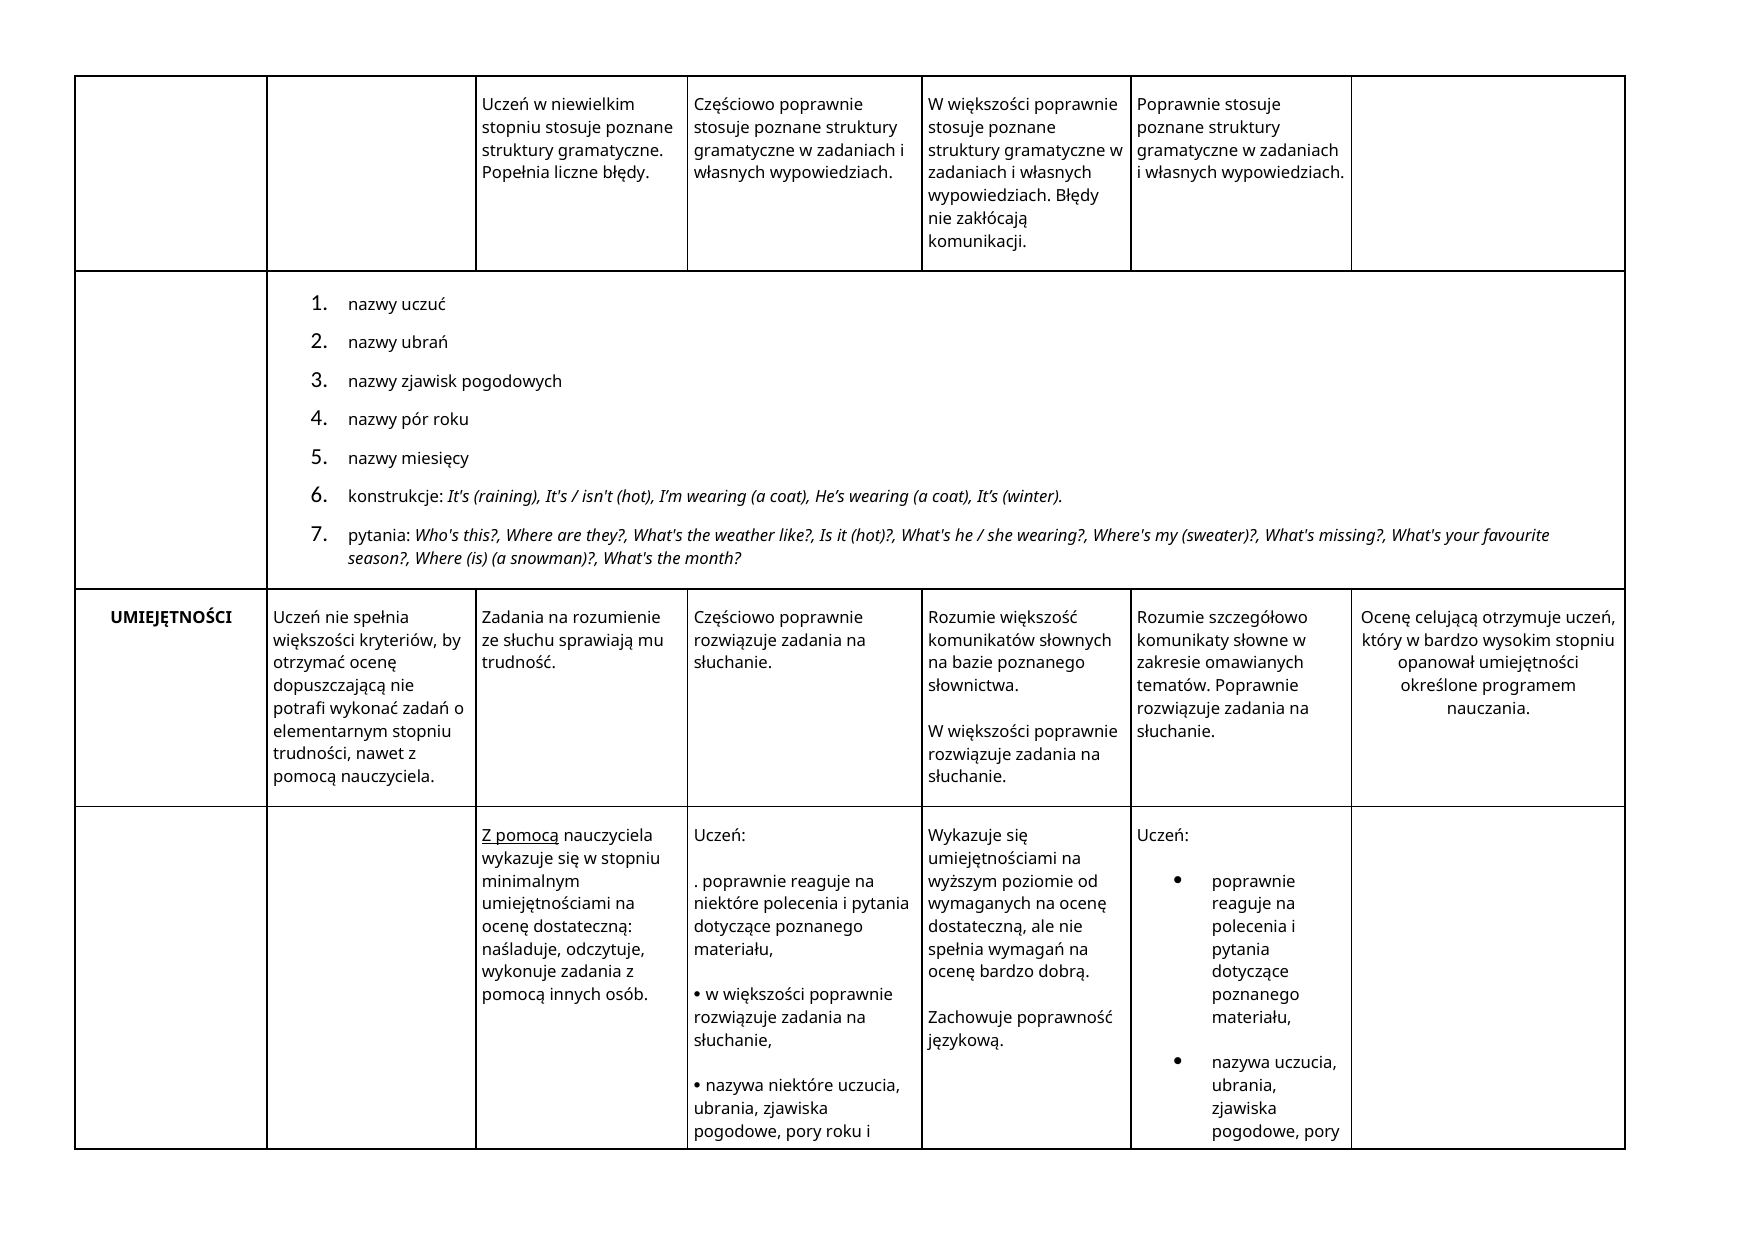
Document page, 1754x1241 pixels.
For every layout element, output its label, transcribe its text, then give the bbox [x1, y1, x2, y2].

table_cell Uczeń nie spełnia większości kryteriów, by otrzymać ocenę dopuszczającą nie potrafi wykonać zadań o elementarnym stopniu trudności, nawet z pomocą nauczyciela. [268, 590, 475, 806]
table_cell [76, 807, 266, 1148]
table_cell Uczeń w niewielkim stopniu stosuje poznane struktury gramatyczne. Popełnia liczne błędy. [477, 77, 687, 270]
table_cell UMIEJĘTNOŚCI [76, 590, 266, 806]
table_cell Częściowo poprawnie stosuje poznane struktury gramatyczne w zadaniach i własnych wypowiedziach. [688, 77, 921, 270]
table_cell [1352, 807, 1624, 1148]
table_cell Częściowo poprawnie rozwiązuje zadania na słuchanie. [688, 590, 921, 806]
table_cell [268, 77, 475, 270]
table_cell Rozumie szczegółowo komunikaty słowne w zakresie omawianych tematów. Poprawnie rozwiązuje zadania na słuchanie. [1132, 590, 1351, 806]
table_cell Wykazuje się umiejętnościami na wyższym poziomie od wymaganych na ocenę dostateczną, ale nie spełnia wymagań na ocenę bardzo dobrą. Zachowuje poprawność językową. [923, 807, 1130, 1148]
table_cell [76, 77, 266, 270]
table_cell Rozumie większość komunikatów słownych na bazie poznanego słownictwa. W większości poprawnie rozwiązuje zadania na słuchanie. [923, 590, 1130, 806]
table_cell W większości poprawnie stosuje poznane struktury gramatyczne w zadaniach i własnych wypowiedziach. Błędy nie zakłócają komunikacji. [923, 77, 1130, 270]
table_cell [1352, 77, 1624, 270]
table_cell Ocenę celującą otrzymuje uczeń, który w bardzo wysokim stopniu opanował umiejętności określone programem nauczania. [1352, 590, 1624, 806]
table_cell Poprawnie stosuje poznane struktury gramatyczne w zadaniach i własnych wypowiedziach. [1132, 77, 1351, 270]
table_cell Uczeń: . poprawnie reaguje na niektóre polecenia i pytania dotyczące poznanego materiału, • w większości poprawnie rozwiązuje zadania na słuchanie, • nazywa niektóre uczucia, ubrania, zjawiska pogodowe, pory roku i [688, 807, 921, 1148]
table_cell [76, 272, 266, 588]
table_cell [268, 807, 475, 1148]
table_cell Uczeń: poprawnie reaguje na polecenia i pytania dotyczące poznanego materiału, nazywa uczucia, ubrania, zjawiska pogodowe, pory [1132, 807, 1351, 1148]
table_cell Zadania na rozumienie ze słuchu sprawiają mu trudność. [477, 590, 687, 806]
table_cell nazwy uczuć nazwy ubrań nazwy zjawisk pogodowych nazwy pór roku nazwy miesięcy konstrukcje: It's (raining), It's / isn't (hot), I’m wearing (a coat), He’s wearing (a coat), It’s (winter). pytania: Who's this?, Where are they?, What's the weather like?, Is it (hot)?, What's he / she wearing?, Where's my (sweater)?, What's missing?, What's your favourite season?, Where (is) (a snowman)?, What's the month? [268, 272, 1624, 588]
table_cell Z pomocą nauczyciela wykazuje się w stopniu minimalnym umiejętnościami na ocenę dostateczną: naśladuje, odczytuje, wykonuje zadania z pomocą innych osób. [477, 807, 687, 1148]
